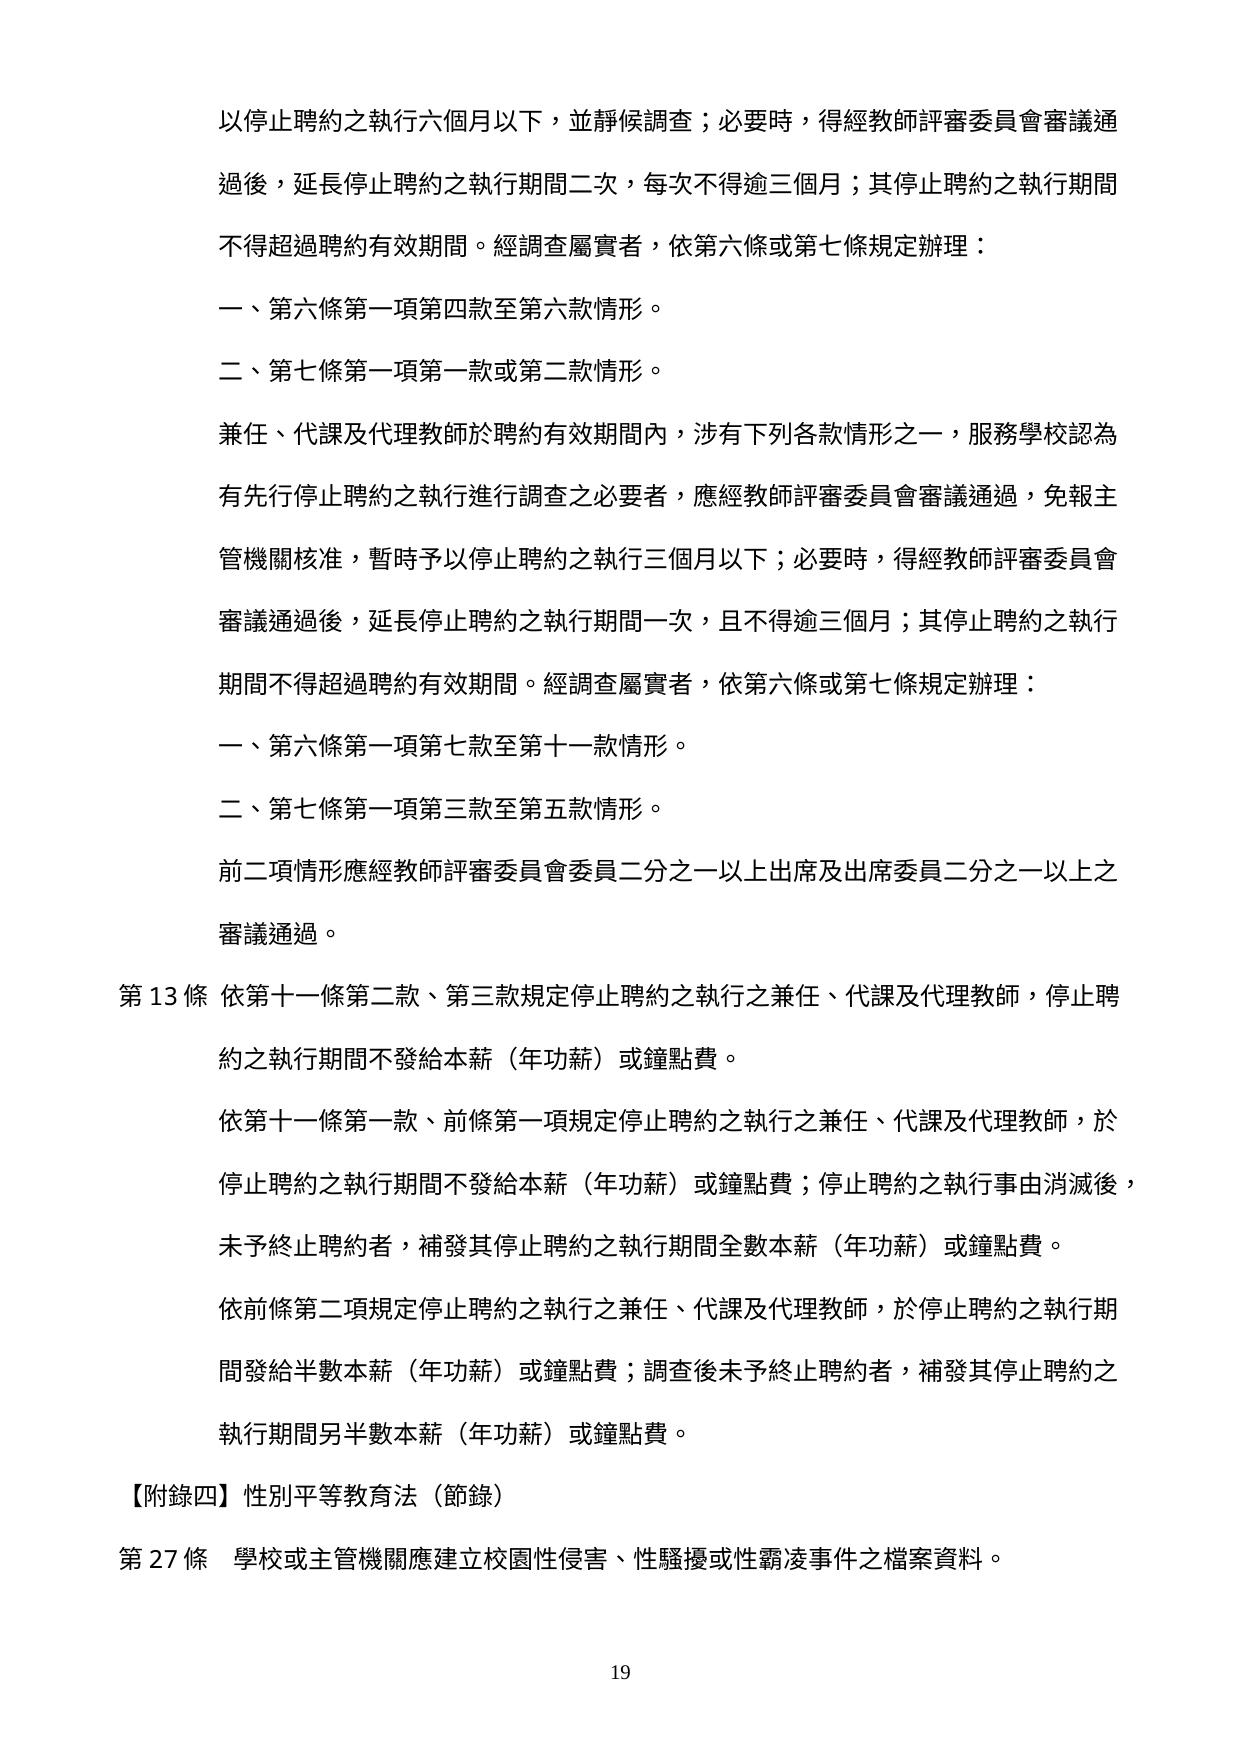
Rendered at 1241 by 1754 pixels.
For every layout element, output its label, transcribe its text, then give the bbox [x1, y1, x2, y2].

text 第13條 依第十一條第二款、第三款規定停止聘約之執行之兼任、代課及代理教師，停止聘約之執行期間不發給本薪（年功薪）或鐘點費。 [118, 953, 1122, 1078]
text 第27條 學校或主管機關應建立校園性侵害、性騷擾或性霸凌事件之檔案資料。 [118, 1516, 1122, 1578]
text 一、第六條第一項第四款至第六款情形。 [118, 266, 1122, 328]
text 以停止聘約之執行六個月以下，並靜候調查；必要時，得經教師評審委員會審議通過後，延長停止聘約之執行期間二次，每次不得逾三個月；其停止聘約之執行期間不得超過聘約有效期間。經調查屬實者，依第六條或第七條規定辦理： [118, 78, 1122, 266]
text 依前條第二項規定停止聘約之執行之兼任、代課及代理教師，於停止聘約之執行期間發給半數本薪（年功薪）或鐘點費；調查後未予終止聘約者，補發其停止聘約之執行期間另半數本薪（年功薪）或鐘點費。 [218, 1266, 1122, 1453]
text 一、第六條第一項第七款至第十一款情形。 [118, 703, 1122, 766]
text 二、第七條第一項第三款至第五款情形。 [118, 766, 1122, 828]
text 兼任、代課及代理教師於聘約有效期間內，涉有下列各款情形之一，服務學校認為有先行停止聘約之執行進行調查之必要者，應經教師評審委員會審議通過，免報主管機關核准，暫時予以停止聘約之執行三個月以下；必要時，得經教師評審委員會審議通過後，延長停止聘約之執行期間一次，且不得逾三個月；其停止聘約之執行期間不得超過聘約有效期間。經調查屬實者，依第六條或第七條規定辦理： [218, 391, 1122, 703]
text 依第十一條第一款、前條第一項規定停止聘約之執行之兼任、代課及代理教師，於停止聘約之執行期間不發給本薪（年功薪）或鐘點費；停止聘約之執行事由消滅後，未予終止聘約者，補發其停止聘約之執行期間全數本薪（年功薪）或鐘點費。 [218, 1078, 1122, 1266]
text 【附錄四】性別平等教育法（節錄） [118, 1453, 1122, 1516]
text 二、第七條第一項第一款或第二款情形。 [118, 328, 1122, 391]
text 前二項情形應經教師評審委員會委員二分之一以上出席及出席委員二分之一以上之審議通過。 [218, 828, 1122, 953]
